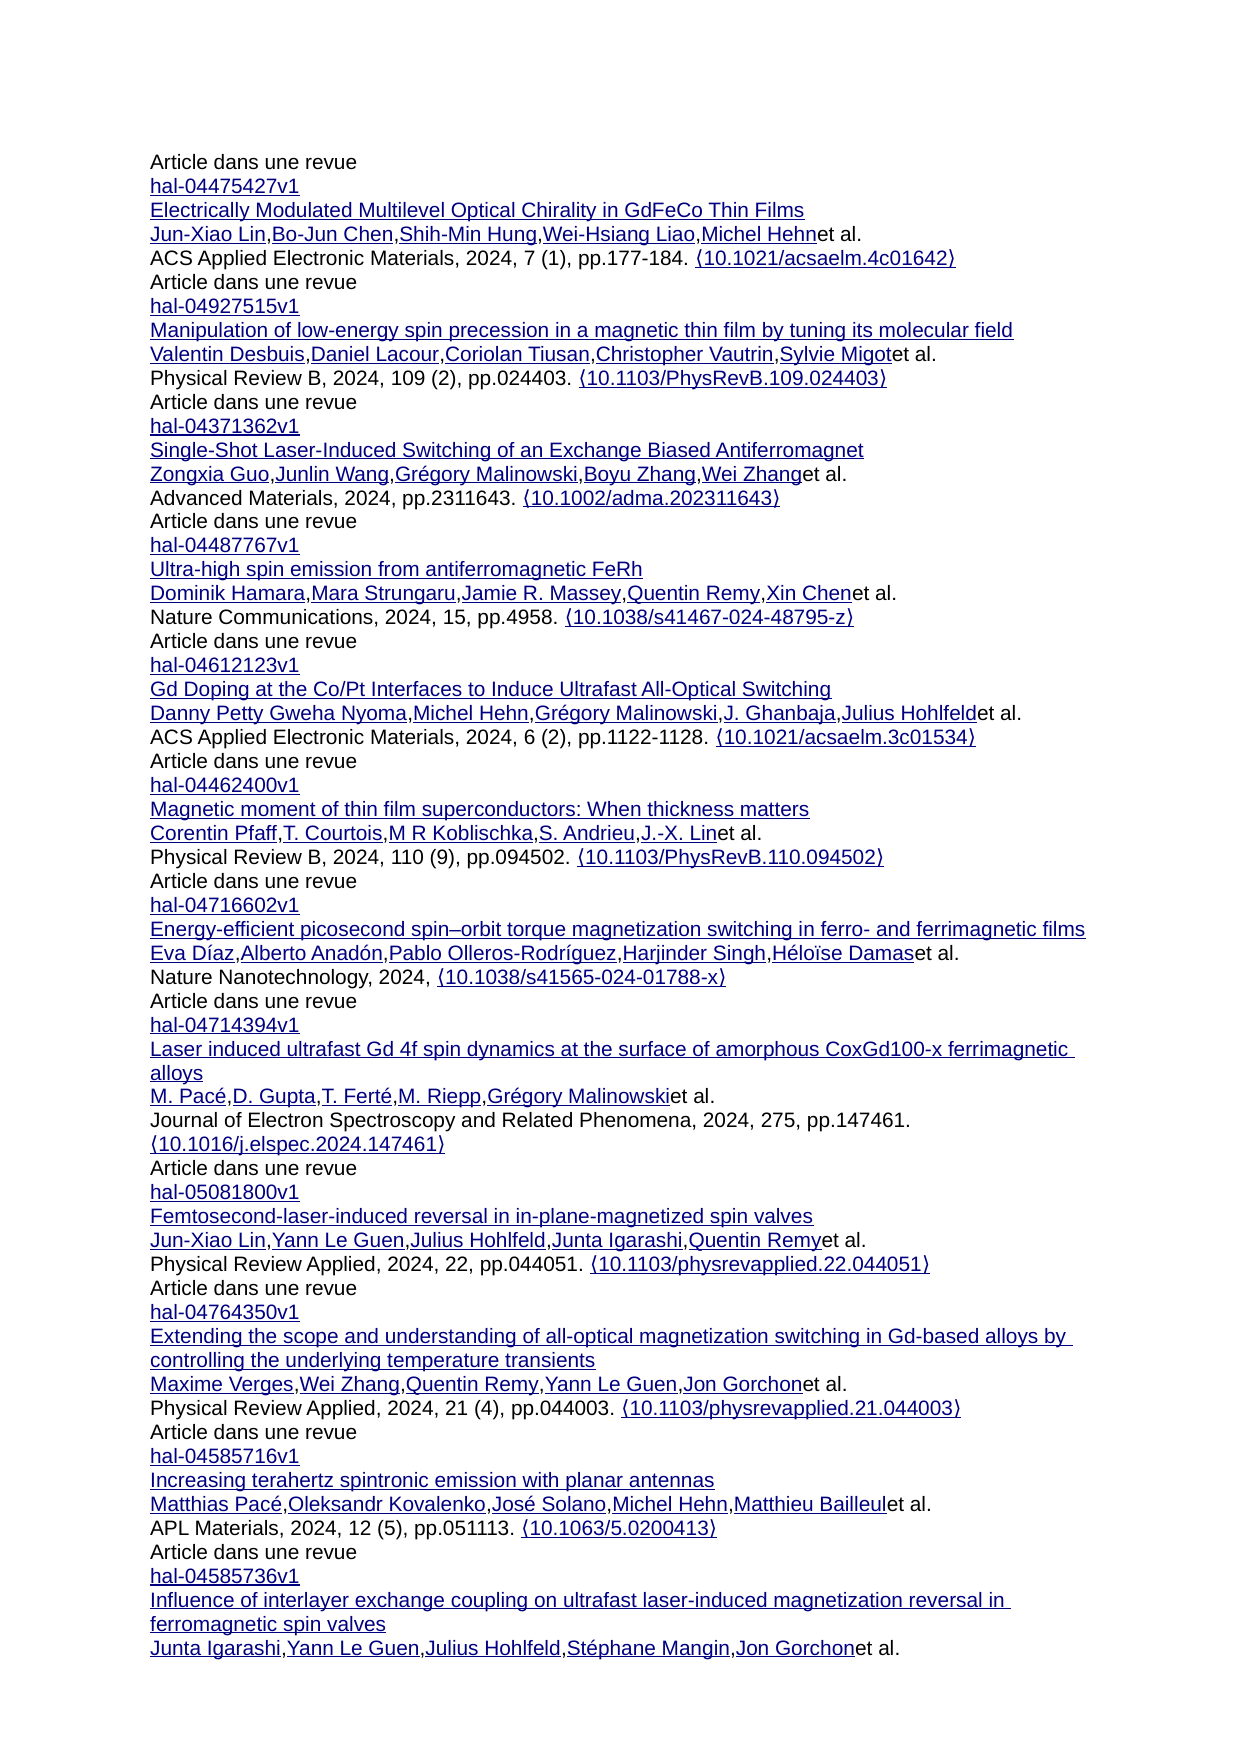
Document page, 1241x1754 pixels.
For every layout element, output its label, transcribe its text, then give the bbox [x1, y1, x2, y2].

table_cell Extending the scope and understanding of all-optical magnetization switching in Gd-based alloys by controlling the underlying temperature transients Maxime Verges,Wei Zhang,Quentin Remy,Yann Le Guen,Jon Gorchonet al. Physical Review Applied, 2024, 21 (4), pp.044003. ⟨10.1103/physrevapplied.21.044003⟩ Article dans une revue hal-04585716v1 [150, 1324, 1090, 1468]
table_cell Magnetic moment of thin film superconductors: When thickness matters Corentin Pfaff,T. Courtois,M R Koblischka,S. Andrieu,J.-X. Linet al. Physical Review B, 2024, 110 (9), pp.094502. ⟨10.1103/PhysRevB.110.094502⟩ Article dans une revue hal-04716602v1 [150, 797, 1090, 917]
table_cell Ultra-high spin emission from antiferromagnetic FeRh Dominik Hamara,Mara Strungaru,Jamie R. Massey,Quentin Remy,Xin Chenet al. Nature Communications, 2024, 15, pp.4958. ⟨10.1038/s41467-024-48795-z⟩ Article dans une revue hal-04612123v1 [150, 557, 1090, 677]
table_cell Single‐Shot Laser‐Induced Switching of an Exchange Biased Antiferromagnet Zongxia Guo,Junlin Wang,Grégory Malinowski,Boyu Zhang,Wei Zhanget al. Advanced Materials, 2024, pp.2311643. ⟨10.1002/adma.202311643⟩ Article dans une revue hal-04487767v1 [150, 438, 1090, 557]
table_cell Laser induced ultrafast Gd 4f spin dynamics at the surface of amorphous CoxGd100-x ferrimagnetic alloys M. Pacé,D. Gupta,T. Ferté,M. Riepp,Grégory Malinowskiet al. Journal of Electron Spectroscopy and Related Phenomena, 2024, 275, pp.147461. ⟨10.1016/j.elspec.2024.147461⟩ Article dans une revue hal-05081800v1 [150, 1036, 1090, 1204]
table_cell Article dans une revue hal-04475427v1 [150, 150, 1090, 198]
table_cell Manipulation of low-energy spin precession in a magnetic thin film by tuning its molecular field Valentin Desbuis,Daniel Lacour,Coriolan Tiusan,Christopher Vautrin,Sylvie Migotet al. Physical Review B, 2024, 109 (2), pp.024403. ⟨10.1103/PhysRevB.109.024403⟩ Article dans une revue hal-04371362v1 [150, 318, 1090, 437]
table_cell Electrically Modulated Multilevel Optical Chirality in GdFeCo Thin Films Jun-Xiao Lin,Bo-Jun Chen,Shih-Min Hung,Wei-Hsiang Liao,Michel Hehnet al. ACS Applied Electronic Materials, 2024, 7 (1), pp.177-184. ⟨10.1021/acsaelm.4c01642⟩ Article dans une revue hal-04927515v1 [150, 198, 1090, 318]
table_cell Influence of interlayer exchange coupling on ultrafast laser-induced magnetization reversal in ferromagnetic spin valves Junta Igarashi,Yann Le Guen,Julius Hohlfeld,Stéphane Mangin,Jon Gorchonet al. [150, 1588, 1090, 1659]
table_cell Increasing terahertz spintronic emission with planar antennas Matthias Pacé,Oleksandr Kovalenko,José Solano,Michel Hehn,Matthieu Bailleulet al. APL Materials, 2024, 12 (5), pp.051113. ⟨10.1063/5.0200413⟩ Article dans une revue hal-04585736v1 [150, 1468, 1090, 1587]
table_cell Femtosecond-laser-induced reversal in in-plane-magnetized spin valves Jun-Xiao Lin,Yann Le Guen,Julius Hohlfeld,Junta Igarashi,Quentin Remyet al. Physical Review Applied, 2024, 22, pp.044051. ⟨10.1103/physrevapplied.22.044051⟩ Article dans une revue hal-04764350v1 [150, 1204, 1090, 1324]
table_cell Gd Doping at the Co/Pt Interfaces to Induce Ultrafast All-Optical Switching Danny Petty Gweha Nyoma,Michel Hehn,Grégory Malinowski,J. Ghanbaja,Julius Hohlfeldet al. ACS Applied Electronic Materials, 2024, 6 (2), pp.1122-1128. ⟨10.1021/acsaelm.3c01534⟩ Article dans une revue hal-04462400v1 [150, 677, 1090, 797]
table_cell Energy-efficient picosecond spin–orbit torque magnetization switching in ferro- and ferrimagnetic films Eva Díaz,Alberto Anadón,Pablo Olleros-Rodríguez,Harjinder Singh,Héloïse Damaset al. Nature Nanotechnology, 2024, ⟨10.1038/s41565-024-01788-x⟩ Article dans une revue hal-04714394v1 [150, 917, 1090, 1036]
